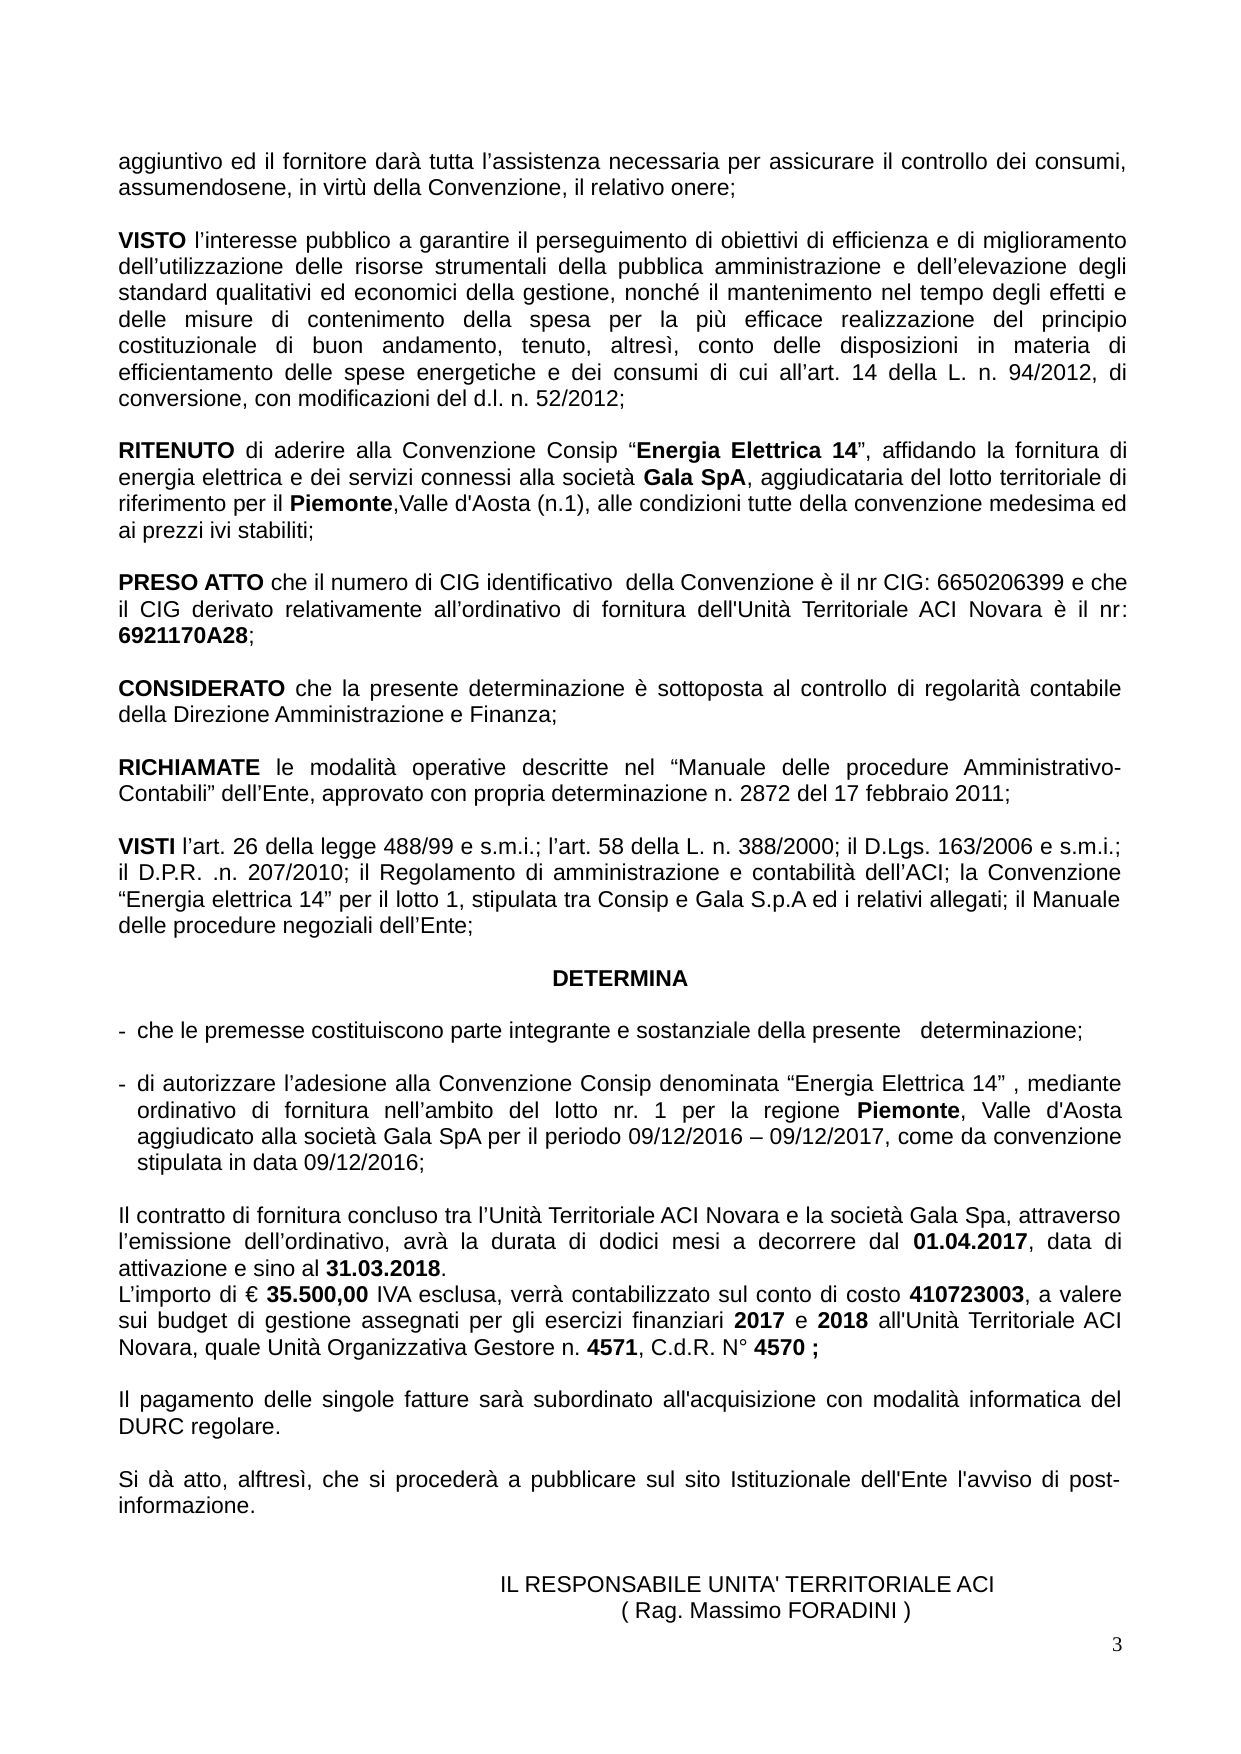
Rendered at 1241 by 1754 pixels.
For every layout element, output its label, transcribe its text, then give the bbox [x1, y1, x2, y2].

text Il pagamento delle singole fatture sarà subordinato all'acquisizione con modalità informatica del DURC regolare. [118, 1386, 1122, 1439]
subtitle DETERMINA [118, 964, 1122, 991]
text PRESO ATTO che il numero di CIG identificativo della Convenzione è il nr CIG: 6650206399 e che il CIG derivato relativamente all’ordinativo di fornitura dell'Unità Territoriale ACI Novara è il nr: 6921170A28; [118, 569, 1128, 648]
text Il contratto di fornitura concluso tra l’Unità Territoriale ACI Novara e la società Gala Spa, attraverso l’emissione dell’ordinativo, avrà la durata di dodici mesi a decorrere dal 01.04.2017, data di attivazione e sino al 31.03.2018. [118, 1202, 1122, 1281]
text aggiuntivo ed il fornitore darà tutta l’assistenza necessaria per assicurare il controllo dei consumi, assumendosene, in virtù della Convenzione, il relativo onere; [118, 148, 1128, 200]
text ( Rag. Massimo FORADINI ) [118, 1597, 1122, 1624]
text CONSIDERATO che la presente determinazione è sottoposta al controllo di regolarità contabile della Direzione Amministrazione e Finanza; [118, 675, 1122, 727]
text IL RESPONSABILE UNITA' TERRITORIALE ACI [118, 1571, 1122, 1597]
text Si dà atto, alftresì, che si procederà a pubblicare sul sito Istituzionale dell'Ente l'avviso di post-informazione. [118, 1466, 1122, 1518]
list che le premesse costituiscono parte integrante e sostanziale della presente determinazione; [118, 1017, 1122, 1044]
text RICHIAMATE le modalità operative descritte nel “Manuale delle procedure Amministrativo-Contabili” dell’Ente, approvato con propria determinazione n. 2872 del 17 febbraio 2011; [118, 754, 1122, 806]
list di autorizzare l’adesione alla Convenzione Consip denominata “Energia Elettrica 14” , mediante ordinativo di fornitura nell’ambito del lotto nr. 1 per la regione Piemonte, Valle d'Aosta aggiudicato alla società Gala SpA per il periodo 09/12/2016 – 09/12/2017, come da convenzione stipulata in data 09/12/2016; [118, 1070, 1122, 1176]
text VISTI l’art. 26 della legge 488/99 e s.m.i.; l’art. 58 della L. n. 388/2000; il D.Lgs. 163/2006 e s.m.i.; il D.P.R. .n. 207/2010; il Regolamento di amministrazione e contabilità dell’ACI; la Convenzione “Energia elettrica 14” per il lotto 1, stipulata tra Consip e Gala S.p.A ed i relativi allegati; il Manuale delle procedure negoziali dell’Ente; [118, 833, 1122, 938]
text L’importo di € 35.500,00 IVA esclusa, verrà contabilizzato sul conto di costo 410723003, a valere sui budget di gestione assegnati per gli esercizi finanziari 2017 e 2018 all'Unità Territoriale ACI Novara, quale Unità Organizzativa Gestore n. 4571, C.d.R. N° 4570 ; [118, 1281, 1122, 1360]
text VISTO l’interesse pubblico a garantire il perseguimento di obiettivi di efficienza e di miglioramento dell’utilizzazione delle risorse strumentali della pubblica amministrazione e dell’elevazione degli standard qualitativi ed economici della gestione, nonché il mantenimento nel tempo degli effetti e delle misure di contenimento della spesa per la più efficace realizzazione del principio costituzionale di buon andamento, tenuto, altresì, conto delle disposizioni in materia di efficientamento delle spese energetiche e dei consumi di cui all’art. 14 della L. n. 94/2012, di conversione, con modificazioni del d.l. n. 52/2012; [118, 227, 1128, 411]
text RITENUTO di aderire alla Convenzione Consip “Energia Elettrica 14”, affidando la fornitura di energia elettrica e dei servizi connessi alla società Gala SpA, aggiudicataria del lotto territoriale di riferimento per il Piemonte,Valle d'Aosta (n.1), alle condizioni tutte della convenzione medesima ed ai prezzi ivi stabiliti; [118, 437, 1128, 543]
